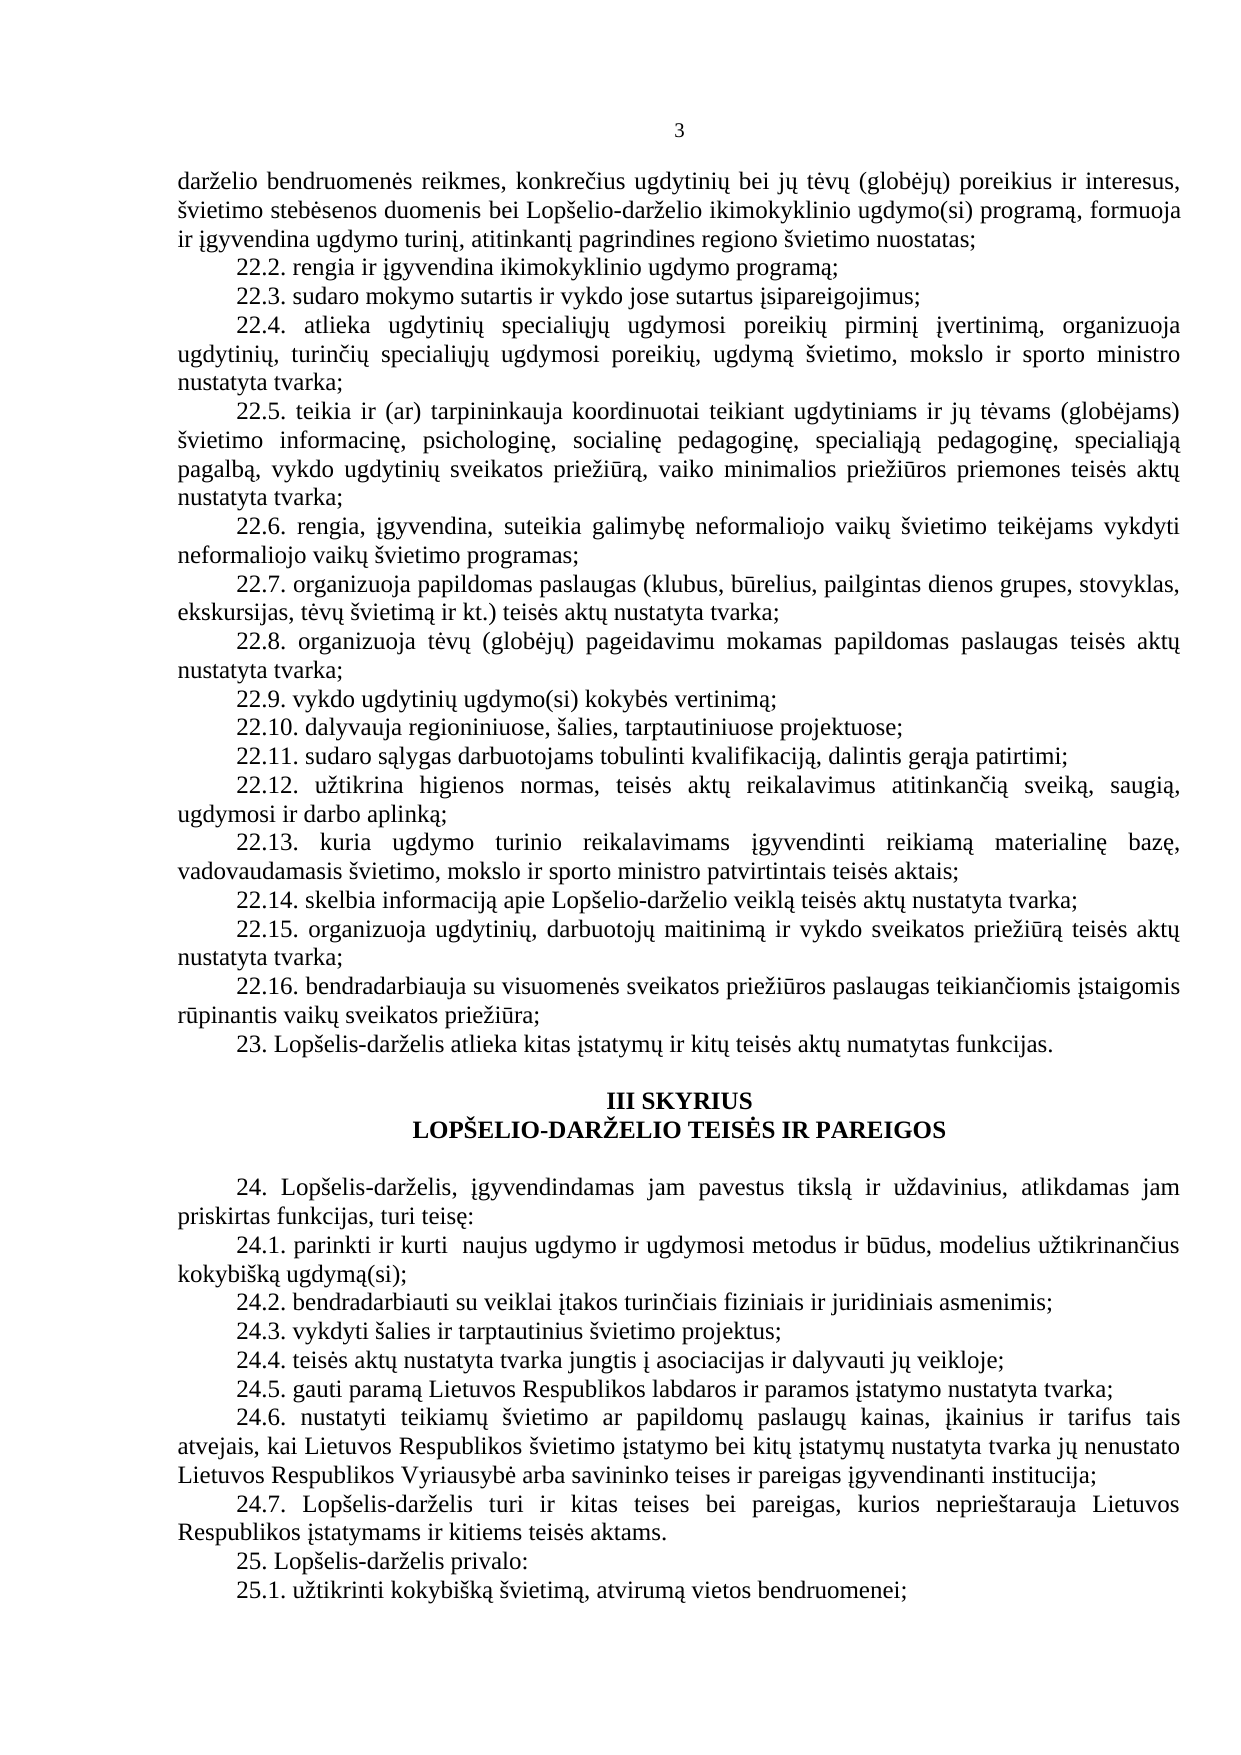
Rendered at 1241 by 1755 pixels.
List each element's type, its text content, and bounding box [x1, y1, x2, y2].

text 22.16. bendradarbiauja su visuomenės sveikatos priežiūros paslaugas teikiančiomis įstaigomis rūpinantis vaikų sveikatos priežiūra; [177, 971, 1181, 1029]
text 24.2. bendradarbiauti su veiklai įtakos turinčiais fiziniais ir juridiniais asmenimis; [177, 1287, 1181, 1316]
text 24.1. parinkti ir kurti naujus ugdymo ir ugdymosi metodus ir būdus, modelius užtikrinančius kokybišką ugdymą(si); [177, 1230, 1181, 1287]
text LOPŠELIO-DARŽELIO TEISĖS IR PAREIGOS [177, 1115, 1181, 1144]
text 25. Lopšelis-darželis privalo: [177, 1546, 1181, 1575]
text 22.13. kuria ugdymo turinio reikalavimams įgyvendinti reikiamą materialinę bazę, vadovaudamasis švietimo, mokslo ir sporto ministro patvirtintais teisės aktais; [177, 827, 1181, 885]
text 22.5. teikia ir (ar) tarpininkauja koordinuotai teikiant ugdytiniams ir jų tėvams (globėjams) švietimo informacinę, psichologinę, socialinę pedagoginę, specialiąją pedagoginę, specialiąją pagalbą, vykdo ugdytinių sveikatos priežiūrą, vaiko minimalios priežiūros priemones teisės aktų nustatyta tvarka; [177, 396, 1181, 511]
text 22.7. organizuoja papildomas paslaugas (klubus, būrelius, pailgintas dienos grupes, stovyklas, ekskursijas, tėvų švietimą ir kt.) teisės aktų nustatyta tvarka; [177, 569, 1181, 626]
text 23. Lopšelis-darželis atlieka kitas įstatymų ir kitų teisės aktų numatytas funkcijas. [177, 1029, 1181, 1057]
text 22.4. atlieka ugdytinių specialiųjų ugdymosi poreikių pirminį įvertinimą, organizuoja ugdytinių, turinčių specialiųjų ugdymosi poreikių, ugdymą švietimo, mokslo ir sporto ministro nustatyta tvarka; [177, 310, 1181, 396]
text 22.11. sudaro sąlygas darbuotojams tobulinti kvalifikaciją, dalintis gerąja patirtimi; [177, 741, 1181, 770]
text 22.14. skelbia informaciją apie Lopšelio-darželio veiklą teisės aktų nustatyta tvarka; [177, 885, 1181, 914]
text 24.5. gauti paramą Lietuvos Respublikos labdaros ir paramos įstatymo nustatyta tvarka; [177, 1374, 1181, 1402]
text 25.1. užtikrinti kokybišką švietimą, atvirumą vietos bendruomenei; [177, 1575, 1181, 1604]
text III SKYRIUS [177, 1086, 1181, 1115]
text 22.8. organizuoja tėvų (globėjų) pageidavimu mokamas papildomas paslaugas teisės aktų nustatyta tvarka; [177, 626, 1181, 684]
text 24.6. nustatyti teikiamų švietimo ar papildomų paslaugų kainas, įkainius ir tarifus tais atvejais, kai Lietuvos Respublikos švietimo įstatymo bei kitų įstatymų nustatyta tvarka jų nenustato Lietuvos Respublikos Vyriausybė arba savininko teises ir pareigas įgyvendinanti institucija; [177, 1402, 1181, 1489]
text 22.6. rengia, įgyvendina, suteikia galimybę neformaliojo vaikų švietimo teikėjams vykdyti neformaliojo vaikų švietimo programas; [177, 511, 1181, 569]
text 22.10. dalyvauja regioniniuose, šalies, tarptautiniuose projektuose; [177, 712, 1181, 741]
text 24.4. teisės aktų nustatyta tvarka jungtis į asociacijas ir dalyvauti jų veikloje; [177, 1345, 1181, 1374]
text 22.12. užtikrina higienos normas, teisės aktų reikalavimus atitinkančią sveiką, saugią, ugdymosi ir darbo aplinką; [177, 770, 1181, 827]
text 24.3. vykdyti šalies ir tarptautinius švietimo projektus; [177, 1316, 1181, 1345]
text 22.2. rengia ir įgyvendina ikimokyklinio ugdymo programą; [177, 252, 1181, 281]
text 22.15. organizuoja ugdytinių, darbuotojų maitinimą ir vykdo sveikatos priežiūrą teisės aktų nustatyta tvarka; [177, 914, 1181, 971]
text 22.9. vykdo ugdytinių ugdymo(si) kokybės vertinimą; [177, 684, 1181, 712]
text 24. Lopšelis-darželis, įgyvendindamas jam pavestus tikslą ir uždavinius, atlikdamas jam priskirtas funkcijas, turi teisę: [177, 1172, 1181, 1230]
text 22.3. sudaro mokymo sutartis ir vykdo jose sutartus įsipareigojimus; [177, 281, 1181, 310]
text 24.7. Lopšelis-darželis turi ir kitas teises bei pareigas, kurios neprieštarauja Lietuvos Respublikos įstatymams ir kitiems teisės aktams. [177, 1489, 1181, 1546]
text darželio bendruomenės reikmes, konkrečius ugdytinių bei jų tėvų (globėjų) poreikius ir interesus, švietimo stebėsenos duomenis bei Lopšelio-darželio ikimokyklinio ugdymo(si) programą, formuoja ir įgyvendina ugdymo turinį, atitinkantį pagrindines regiono švietimo nuostatas; [177, 166, 1181, 252]
